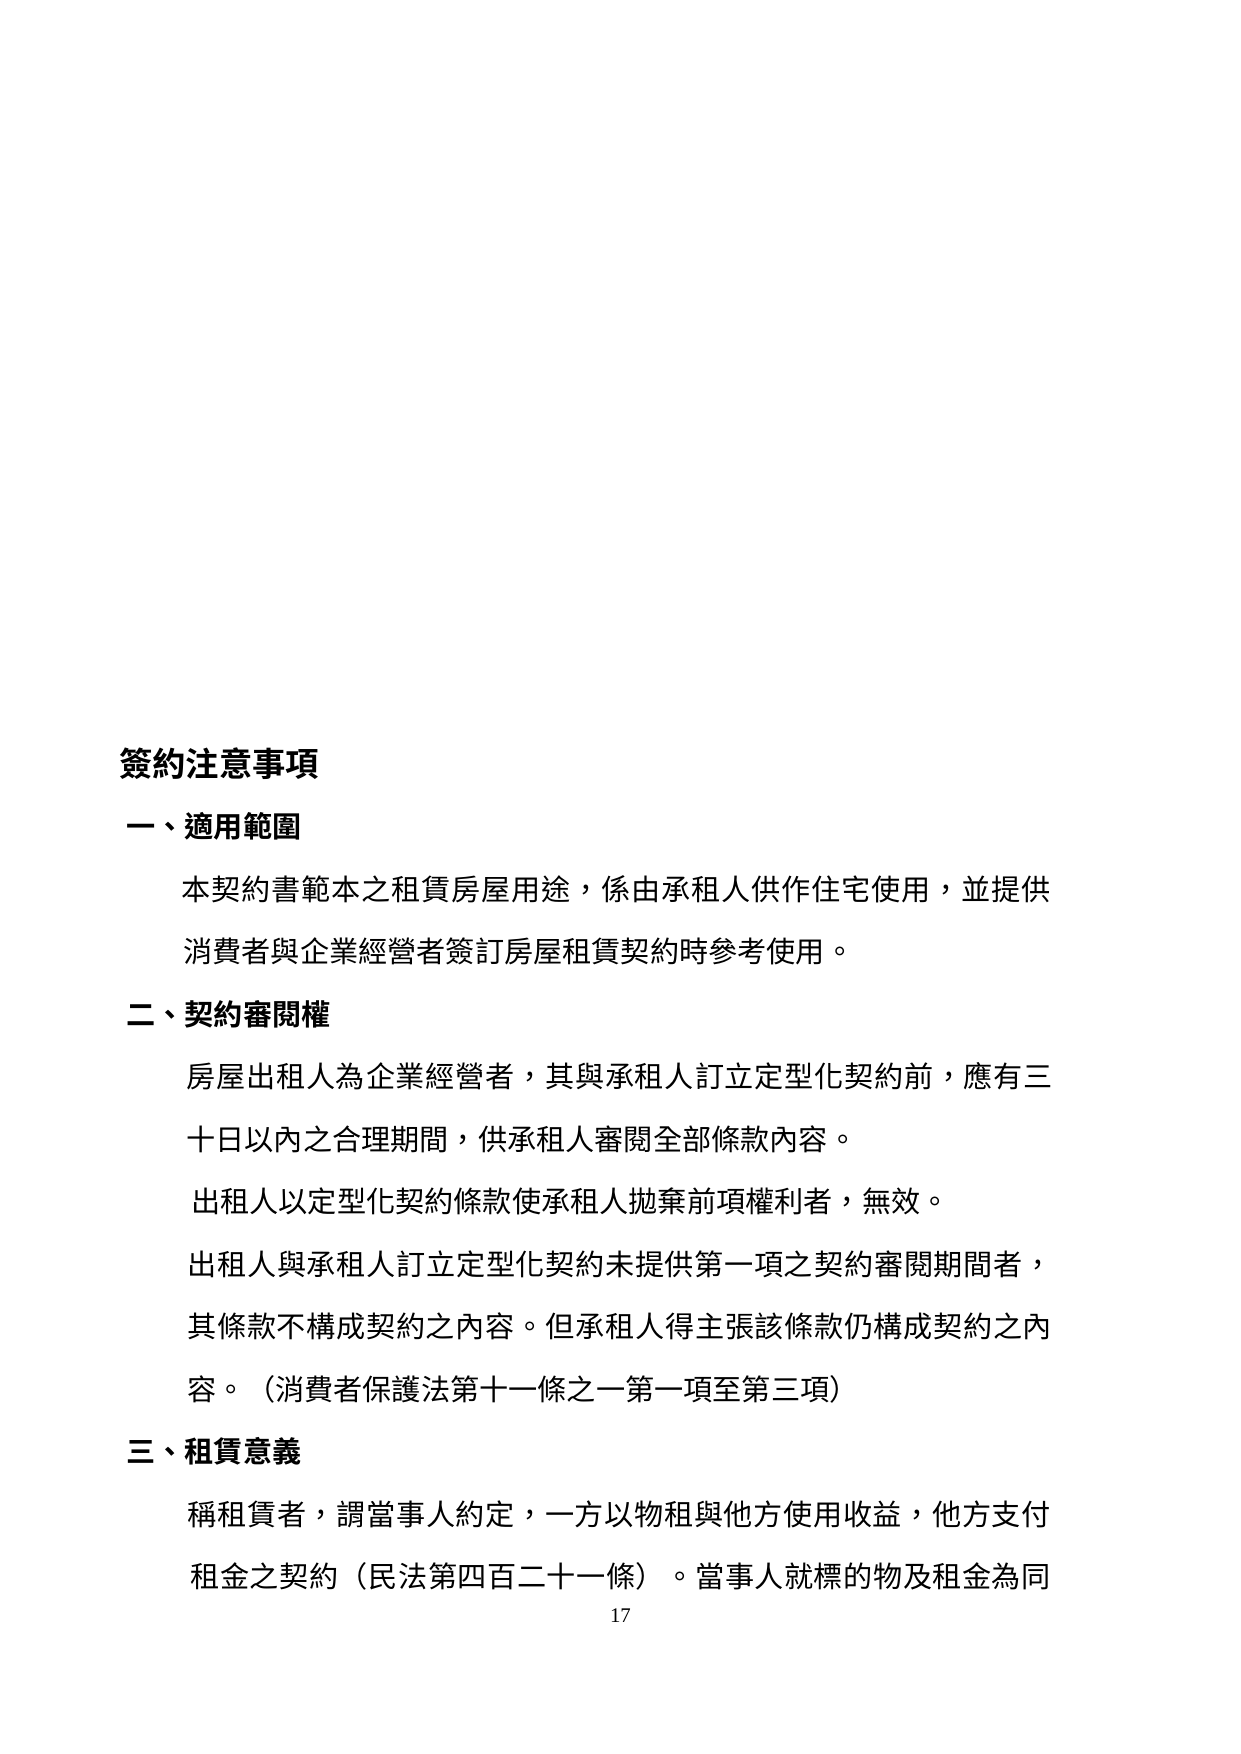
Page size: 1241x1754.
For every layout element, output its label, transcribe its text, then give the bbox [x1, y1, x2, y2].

text 出租人與承租人訂立定型化契約未提供第一項之契約審閱期間者，其條款不構成契約之內容。但承租人得主張該條款仍構成契約之內容。（消費者保護法第十一條之一第一項至第三項） [187, 1221, 1053, 1408]
text 二、契約審閱權 [126, 971, 1053, 1033]
text 稱租賃者，謂當事人約定，一方以物租與他方使用收益，他方支付租金之契約（民法第四百二十一條）。當事人就標的物及租金為同 [187, 1471, 1053, 1596]
text 簽約注意事項 [119, 721, 1053, 783]
text 房屋出租人為企業經營者，其與承租人訂立定型化契約前，應有三十日以內之合理期間，供承租人審閱全部條款內容。 [186, 1033, 1053, 1158]
text 一、適用範圍 [126, 783, 1053, 846]
text 三、租賃意義 [126, 1408, 1053, 1471]
text 出租人以定型化契約條款使承租人拋棄前項權利者，無效。 [173, 1158, 1053, 1221]
text 本契約書範本之租賃房屋用途，係由承租人供作住宅使用，並提供消費者與企業經營者簽訂房屋租賃契約時參考使用。 [182, 846, 1053, 971]
